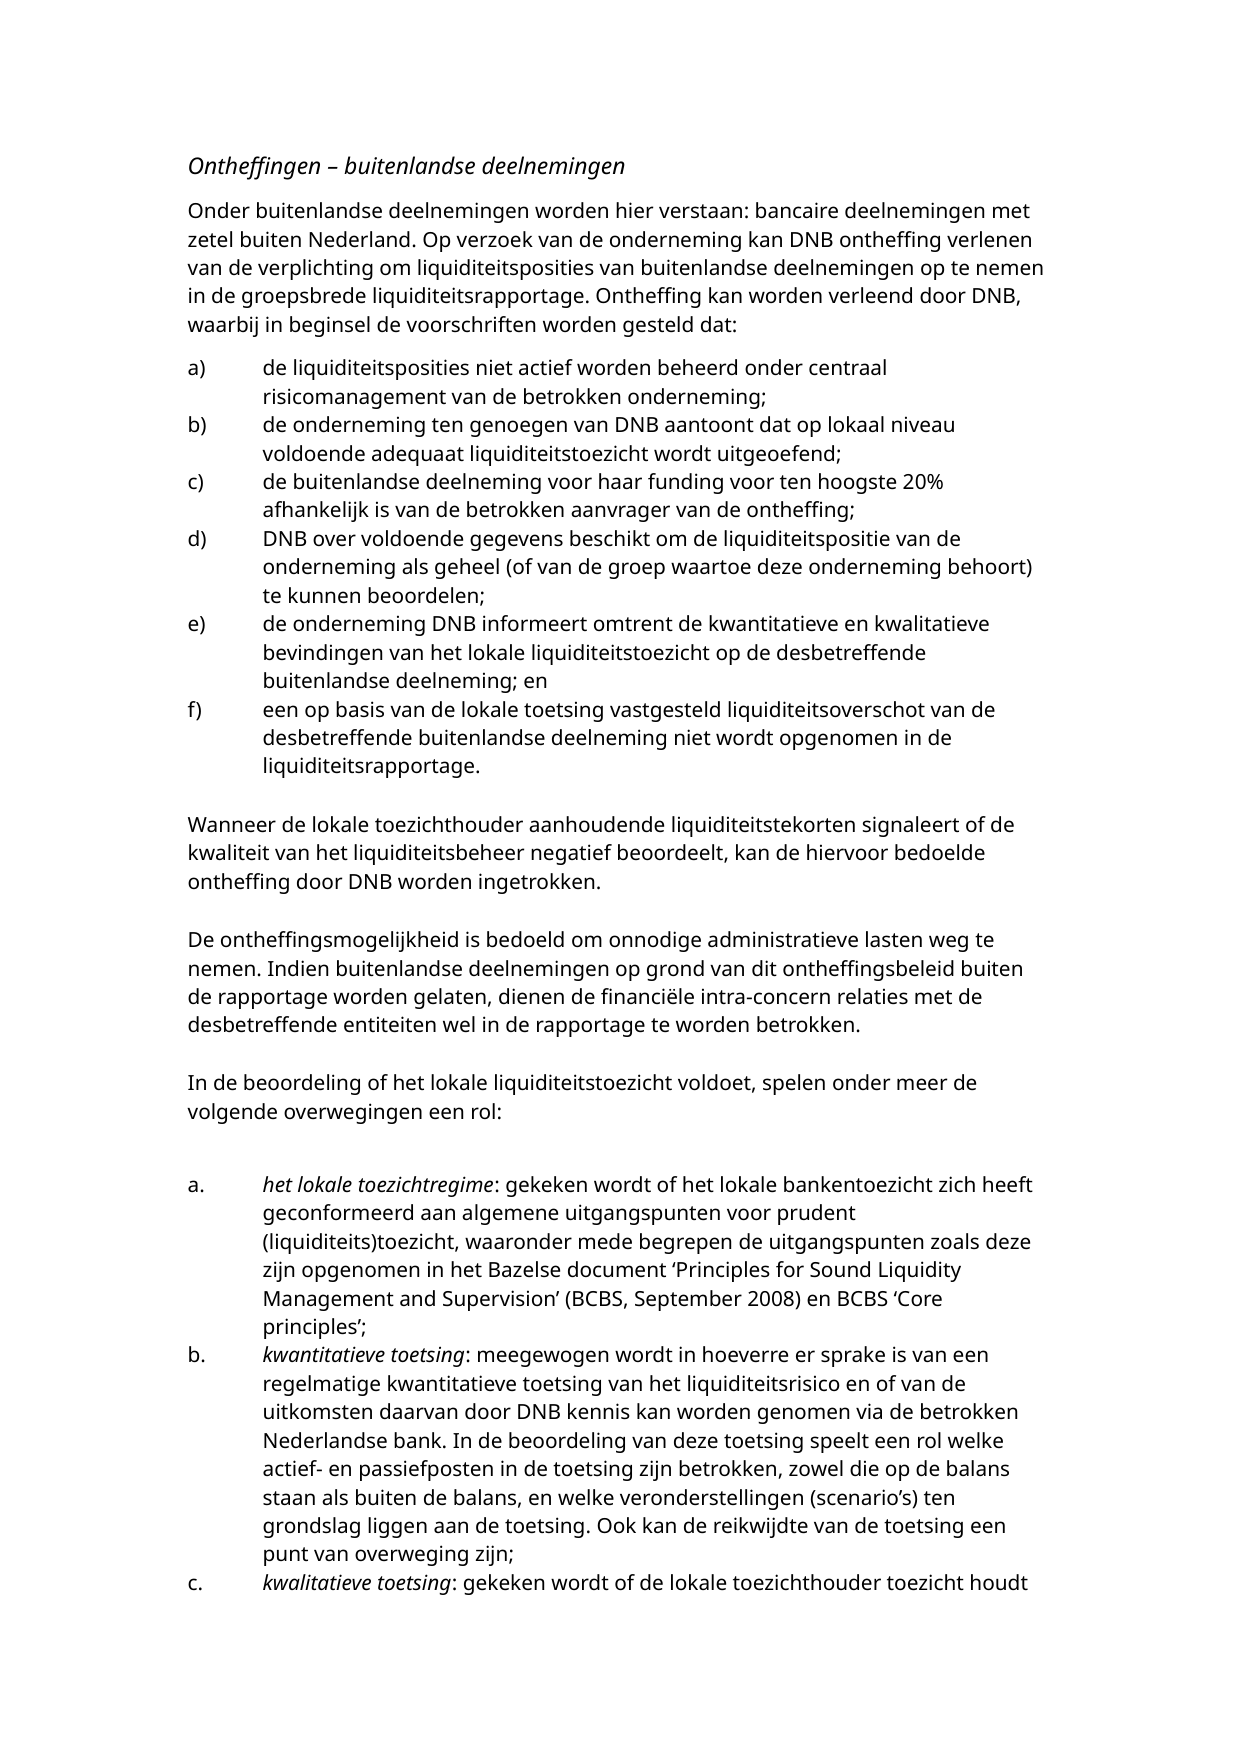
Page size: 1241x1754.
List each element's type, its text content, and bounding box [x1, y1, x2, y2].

text Onder convertibele valuta worden verstaan de valuta genoemd in artikel 1 van het Bpr, aangevuld met de valuta van Singapore en Hong Kong (HK dollar). [187, 196, 1053, 253]
subtitle Ontheffingen – buitenlandse deelnemingen [187, 659, 1053, 691]
list DNB over voldoende gegevens beschikt om de liquiditeitspositie van de onderneming als geheel (of van de groep waartoe deze onderneming behoort) te kunnen beoordelen; [187, 1033, 1053, 1119]
list de onderneming DNB informeert omtrent de kwantitatieve en kwalitatieve bevindingen van het lokale liquiditeitstoezicht op de desbetreffende buitenlandse deelneming; en [187, 1119, 1053, 1204]
text Onder buitenlandse deelnemingen worden hier verstaan: bancaire deelnemingen met zetel buiten Nederland. Op verzoek van de onderneming kan DNB ontheffing verlenen van de verplichting om liquiditeitsposities van buitenlandse deelnemingen op te nemen in de groepsbrede liquiditeitsrapportage. Ontheffing kan worden verleend door DNB, waarbij in beginsel de voorschriften worden gesteld dat: [187, 706, 1053, 848]
subtitle Ontheffingen – algemeen [187, 305, 1053, 336]
list de liquiditeitsposities niet actief worden beheerd onder centraal risicomanagement van de betrokken onderneming; [187, 863, 1053, 919]
text De ontheffingsmogelijkheid is bedoeld om onnodige administratieve lasten weg te nemen. Indien buitenlandse deelnemingen op grond van dit ontheffingsbeleid buiten de rapportage worden gelaten, dienen de financiële intra-concern relaties met de desbetreffende entiteiten wel in de rapportage te worden betrokken. [187, 1434, 1053, 1548]
list de buitenlandse deelneming voor haar funding voor ten hoogste 20% afhankelijk is van de betrokken aanvrager van de ontheffing; [187, 976, 1053, 1033]
text Wanneer de lokale toezichthouder aanhoudende liquiditeitstekorten signaleert of de kwaliteit van het liquiditeitsbeheer negatief beoordeelt, kan de hiervoor bedoelde ontheffing door DNB worden ingetrokken. [187, 1319, 1053, 1404]
text DNB kan op grond van artikel 3:63, vierde lid, van de Wft op aanvraag geheel of gedeeltelijk, al dan niet voor bepaalde tijd, ontheffing verlenen (zie hierna ook de artikelsgewijze toelichting bij artikel 2, tweede lid, van deze regeling). In het doorlopende toezicht heeft zich in dit verband een vast beleid ontwikkeld waarbij DNB onder voorschriften en/of beperkingen ontheffingen verleent voor het niet in de berekening betrekken van de navolgende elementen. Daarbij wordt opgemerkt dat zogenoemde bancaire deelnemingen die op basis van een ontheffing niet in de geconsolideerde rapportages en liquiditeitstoetsing worden opgenomen, separaat worden gerapporteerd. [187, 351, 1053, 607]
list een op basis van de lokale toetsing vastgesteld liquiditeitsoverschot van de desbetreffende buitenlandse deelneming niet wordt opgenomen in de liquiditeitsrapportage. [187, 1204, 1053, 1289]
subtitle Convertibele valuta [187, 150, 1053, 181]
list de onderneming ten genoegen van DNB aantoont dat op lokaal niveau voldoende adequaat liquiditeitstoezicht wordt uitgeoefend; [187, 919, 1053, 976]
